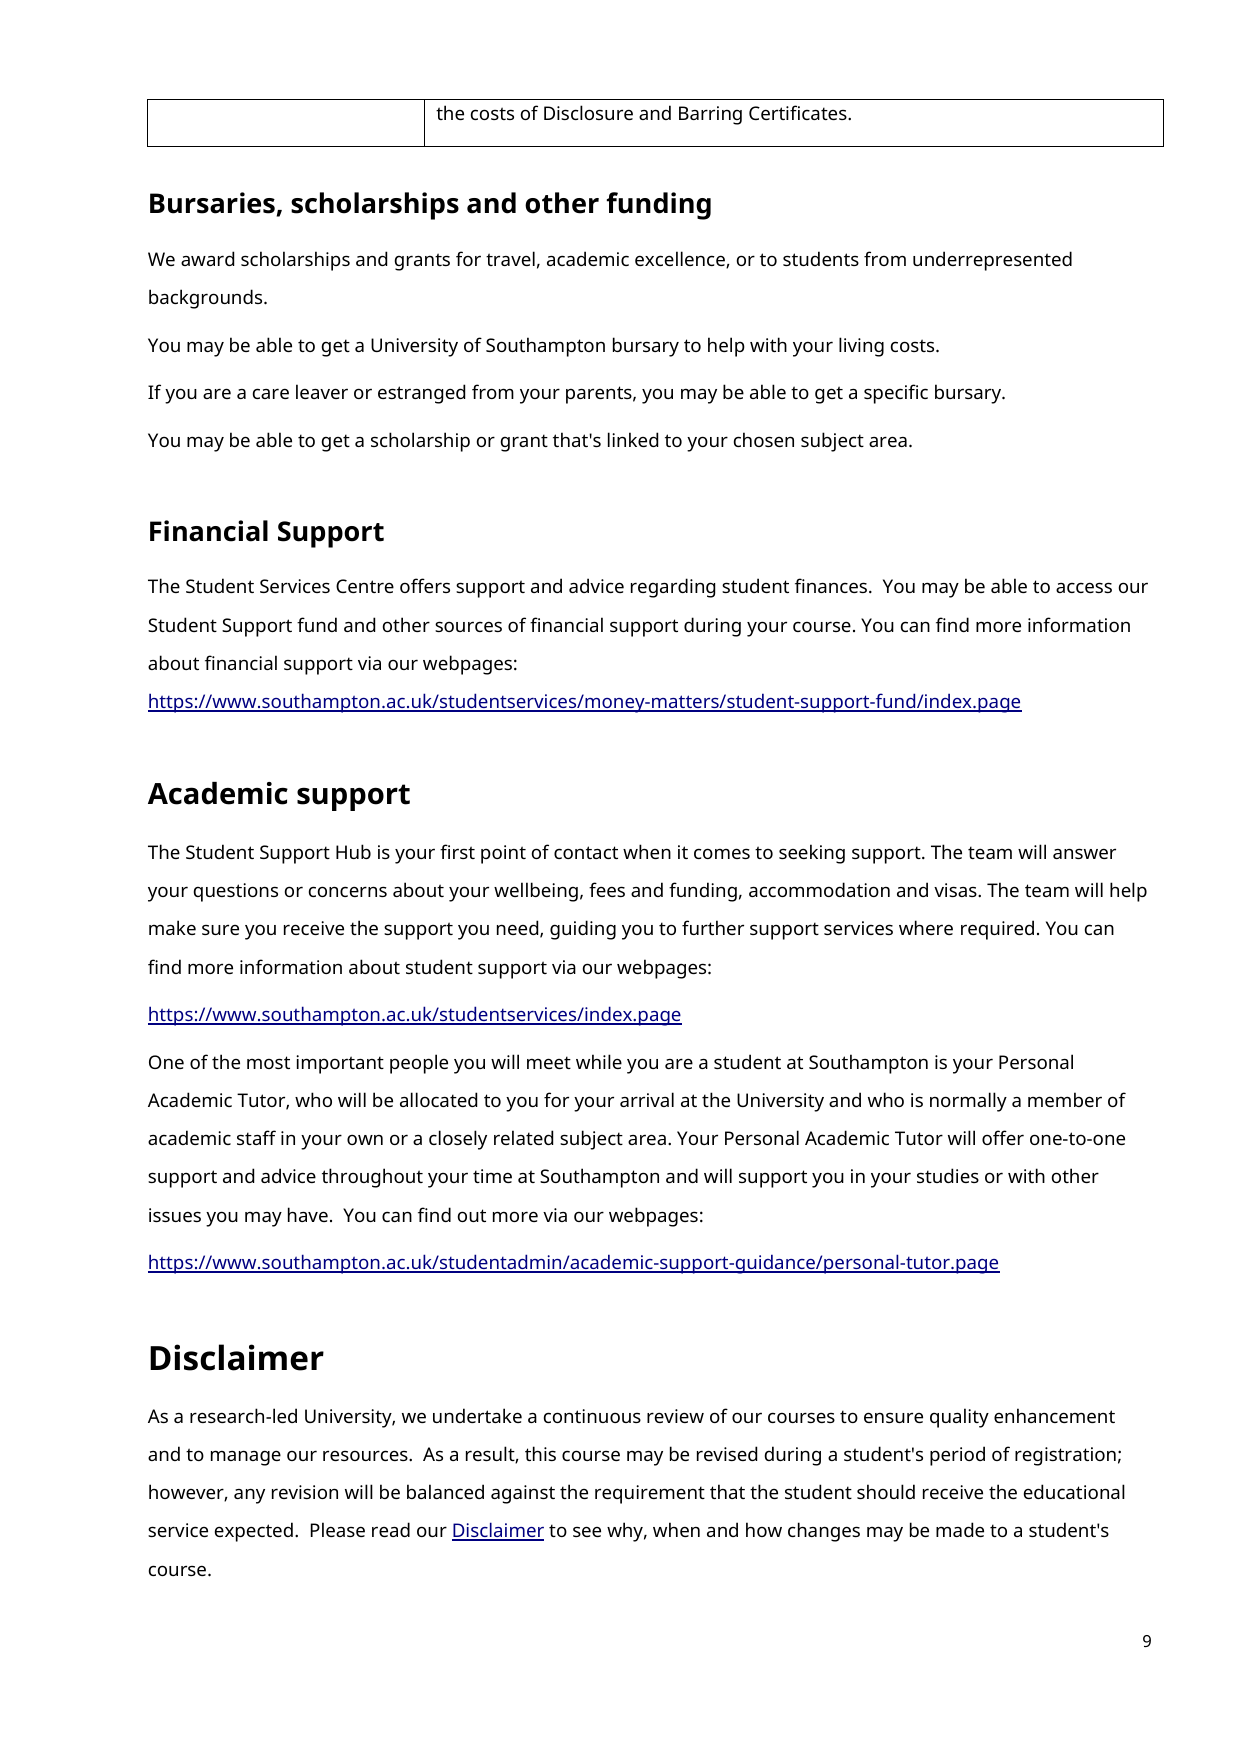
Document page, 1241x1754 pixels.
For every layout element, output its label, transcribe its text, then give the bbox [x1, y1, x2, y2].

text As a research-led University, we undertake a continuous review of our courses to ensure quality enhancement and to manage our resources. As a result, this course may be revised during a student's period of registration; however, any revision will be balanced against the requirement that the student should receive the educational service expected. Please read our Disclaimer to see why, when and how changes may be made to a student's course. [148, 1403, 1152, 1581]
table_cell [148, 100, 424, 146]
subtitle Academic support [148, 773, 1152, 813]
subtitle Financial Support [148, 512, 1152, 549]
text One of the most important people you will meet while you are a student at Southampton is your Personal Academic Tutor, who will be allocated to you for your arrival at the University and who is normally a member of academic staff in your own or a closely related subject area. Your Personal Academic Tutor will offer one-to-one support and advice throughout your time at Southampton and will support you in your studies or with other issues you may have. You can find out more via our webpages: [148, 1049, 1152, 1228]
text You may be able to get a scholarship or grant that's linked to your chosen subject area. [148, 427, 1152, 453]
text The Student Services Centre offers support and advice regarding student finances. You may be able to access our Student Support fund and other sources of financial support during your course. You can find more information about financial support via our webpages: https://www.southampton.ac.uk/studentservices/money-matters/student-support-fund/index.page [148, 574, 1152, 714]
subtitle Bursaries, scholarships and other funding [148, 184, 1152, 221]
table_cell the costs of Disclosure and Barring Certificates. [425, 100, 1163, 146]
text If you are a care leaver or estranged from your parents, you may be able to get a specific bursary. [148, 379, 1152, 405]
text You may be able to get a University of Southampton bursary to help with your living costs. [148, 332, 1152, 357]
text We award scholarships and grants for travel, academic excellence, or to students from underrepresented backgrounds. [148, 246, 1152, 310]
text https://www.southampton.ac.uk/studentservices/index.page [148, 1002, 1152, 1027]
text https://www.southampton.ac.uk/studentadmin/academic-support-guidance/personal-tutor.page [148, 1250, 1152, 1275]
subtitle Disclaimer [148, 1335, 1152, 1380]
text The Student Support Hub is your first point of contact when it comes to seeking support. The team will answer your questions or concerns about your wellbeing, fees and funding, accommodation and visas. The team will help make sure you receive the support you need, guiding you to further support services where required. You can find more information about student support via our webpages: [148, 839, 1152, 979]
